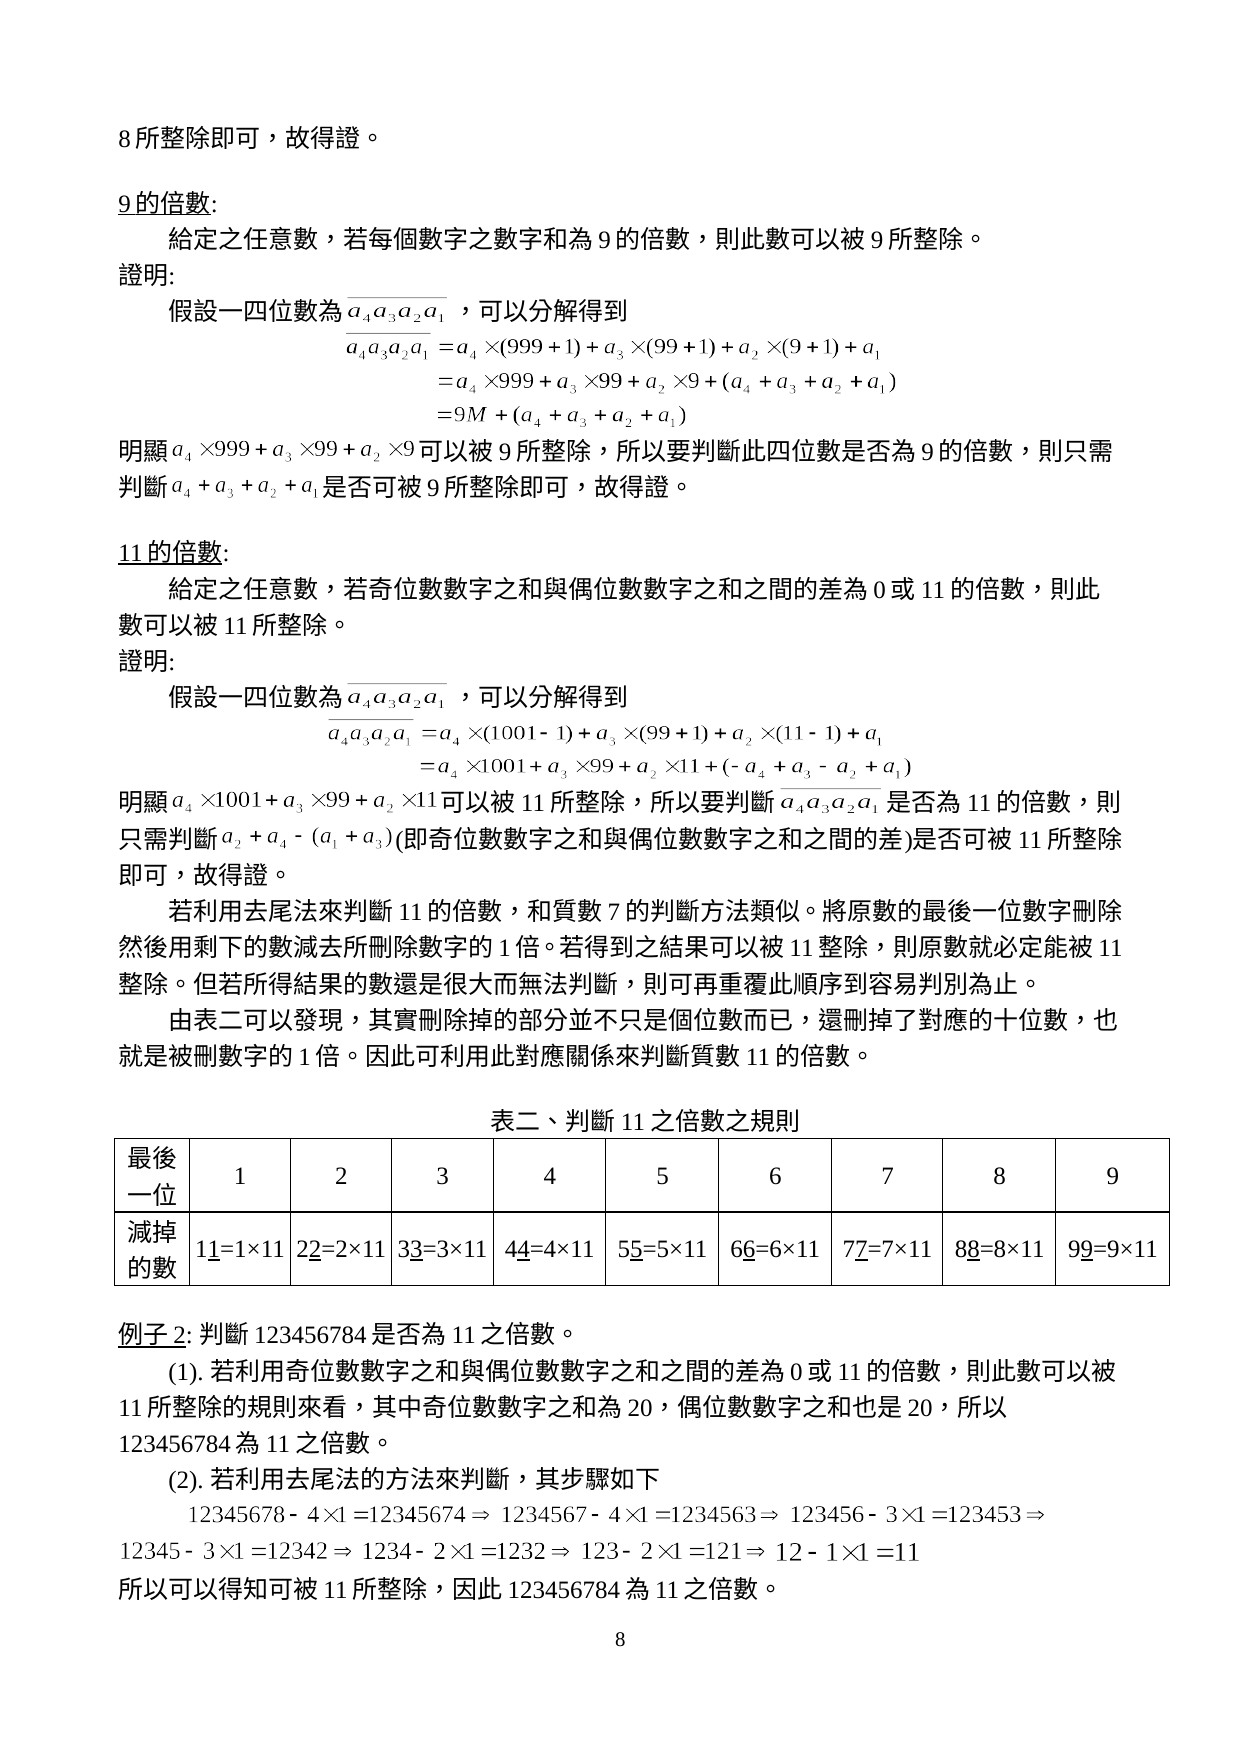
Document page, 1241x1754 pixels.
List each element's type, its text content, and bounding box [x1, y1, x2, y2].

text 明顯可以被11所整除，所以要判斷是否為11的倍數，則只需判斷(即奇位數數字之和與偶位數數字之和之間的差)是否可被11所整除即可，故得證。 [118, 783, 1122, 892]
table_cell 減掉 的數 [115, 1213, 189, 1285]
table_cell 88=8×11 [943, 1213, 1055, 1285]
table_header 最後 一位 [115, 1139, 189, 1211]
table_cell 22=2×11 [291, 1213, 391, 1285]
table_cell 11=1×11 [190, 1213, 290, 1285]
text 所以可以得知可被11所整除，因此123456784為11之倍數。 [118, 1569, 1122, 1605]
text 給定之任意數，若奇位數數字之和與偶位數數字之和之間的差為0或11的倍數，則此數可以被11所整除。 [118, 569, 1122, 642]
table_header 4 [494, 1139, 605, 1211]
table_cell 33=3×11 [392, 1213, 493, 1285]
text 明顯可以被9所整除，所以要判斷此四位數是否為9的倍數，則只需判斷是否可被9所整除即可，故得證。 [118, 432, 1122, 504]
table_cell 99=9×11 [1056, 1213, 1169, 1285]
text 表二、判斷11之倍數之規則 [118, 1102, 1122, 1138]
text 由表二可以發現，其實刪除掉的部分並不只是個位數而已，還刪掉了對應的十位數，也就是被刪數字的1倍。因此可利用此對應關係來判斷質數11的倍數。 [118, 1000, 1122, 1073]
text 8所整除即可，故得證。 [118, 118, 1122, 154]
text 給定之任意數，若每個數字之數字和為9的倍數，則此數可以被9所整除。 [118, 219, 1122, 256]
table_cell 77=7×11 [832, 1213, 942, 1285]
table_header 2 [291, 1139, 391, 1211]
table_header 9 [1056, 1139, 1169, 1211]
text 若利用去尾法來判斷11的倍數，和質數7的判斷方法類似。將原數的最後一位數字刪除，然後用剩下的數減去所刪除數字的1倍。若得到之結果可以被11整除，則原數就必定能被11整除。但若所得結果的數還是很大而無法判斷，則可再重覆此順序到容易判別為止。 [118, 892, 1122, 1000]
table_cell 44=4×11 [494, 1213, 605, 1285]
table_header 3 [392, 1139, 493, 1211]
text 假設一四位數為，可以分解得到 [118, 292, 1122, 328]
table_header 5 [606, 1139, 718, 1211]
table_header 8 [943, 1139, 1055, 1211]
text 證明: [118, 642, 1122, 678]
table_cell 66=6×11 [719, 1213, 831, 1285]
table_cell 55=5×11 [606, 1213, 718, 1285]
table_header 6 [719, 1139, 831, 1211]
text 9的倍數: [118, 183, 1122, 219]
table_header 1 [190, 1139, 290, 1211]
text 11的倍數: [118, 533, 1122, 569]
text 假設一四位數為，可以分解得到 [118, 678, 1122, 714]
text (2). 若利用去尾法的方法來判斷，其步驟如下 [118, 1460, 1122, 1496]
text 證明: [118, 256, 1122, 292]
text (1). 若利用奇位數數字之和與偶位數數字之和之間的差為0或11的倍數，則此數可以被11所整除的規則來看，其中奇位數數字之和為20，偶位數數字之和也是20，所以123456784為11之倍數。 [118, 1351, 1122, 1460]
text 例子2: 判斷123456784是否為11之倍數。 [118, 1315, 1122, 1351]
table_header 7 [832, 1139, 942, 1211]
